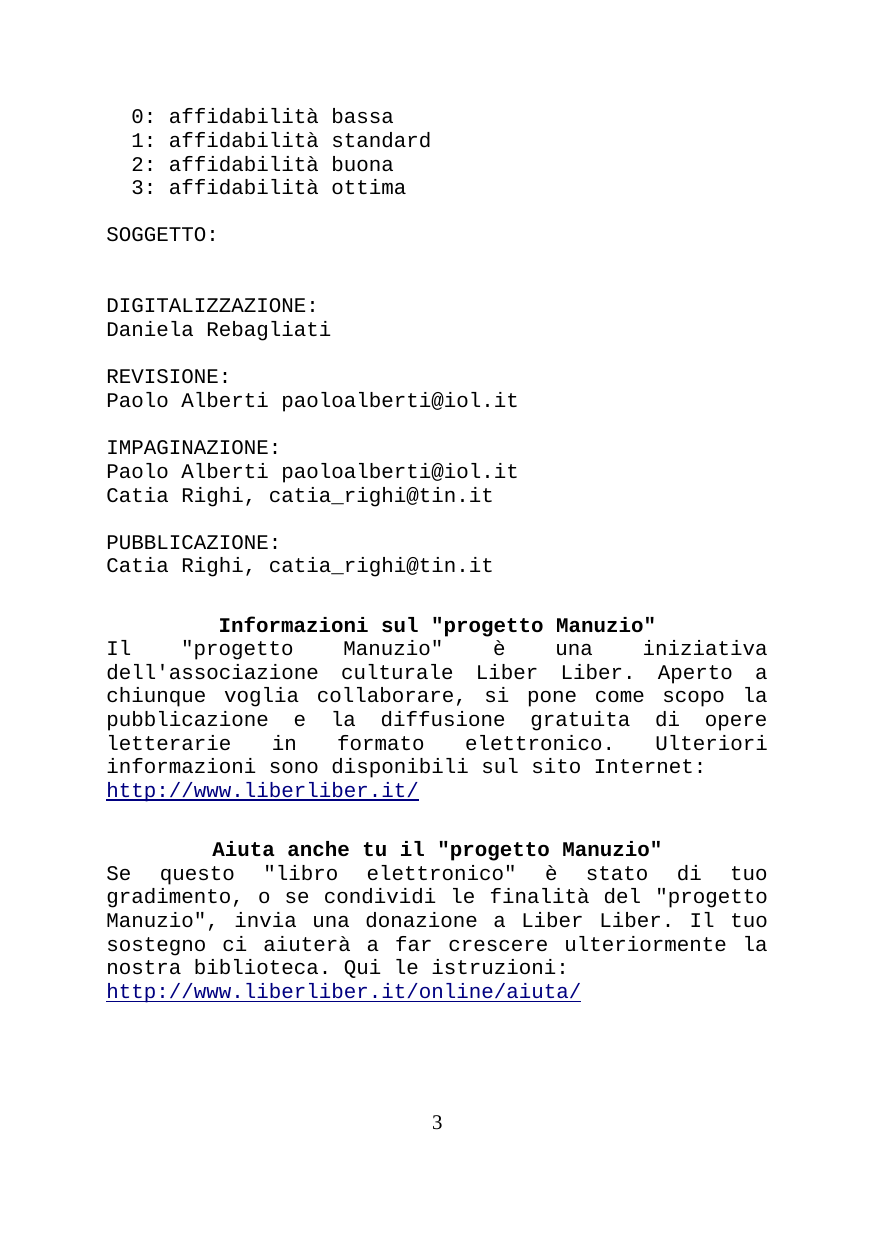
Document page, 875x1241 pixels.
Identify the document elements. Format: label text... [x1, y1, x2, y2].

text Il "progetto Manuzio" è una iniziativa dell'associazione culturale Liber Liber. Aperto a chiunque voglia collaborare, si pone come scopo la pubblicazione e la diffusione gratuita di opere letterarie in formato elettronico. Ulteriori informazioni sono disponibili sul sito Internet: [106, 638, 768, 780]
text IMPAGINAZIONE: [106, 437, 768, 461]
text http://www.liberliber.it/online/aiuta/ [106, 981, 768, 1005]
text REVISIONE: [106, 366, 768, 390]
text 3: affidabilità ottima [106, 177, 768, 201]
text Paolo Alberti paoloalberti@iol.it [106, 461, 768, 484]
text DIGITALIZZAZIONE: [106, 295, 768, 319]
text Paolo Alberti paoloalberti@iol.it [106, 390, 768, 414]
text Aiuta anche tu il "progetto Manuzio" [106, 839, 768, 863]
text Daniela Rebagliati [106, 319, 768, 343]
text Se questo "libro elettronico" è stato di tuo gradimento, o se condividi le finalità del "progetto Manuzio", invia una donazione a Liber Liber. Il tuo sostegno ci aiuterà a far crescere ulteriormente la nostra biblioteca. Qui le istruzioni: [106, 863, 768, 981]
text Informazioni sul "progetto Manuzio" [106, 614, 768, 638]
text Catia Righi, catia_righi@tin.it [106, 484, 768, 508]
text http://www.liberliber.it/ [106, 780, 768, 804]
text PUBBLICAZIONE: [106, 532, 768, 556]
text Catia Righi, catia_righi@tin.it [106, 556, 768, 579]
text 2: affidabilità buona [106, 153, 768, 177]
text SOGGETTO: [106, 224, 768, 248]
text 1: affidabilità standard [106, 130, 768, 153]
text 0: affidabilità bassa [106, 106, 768, 130]
